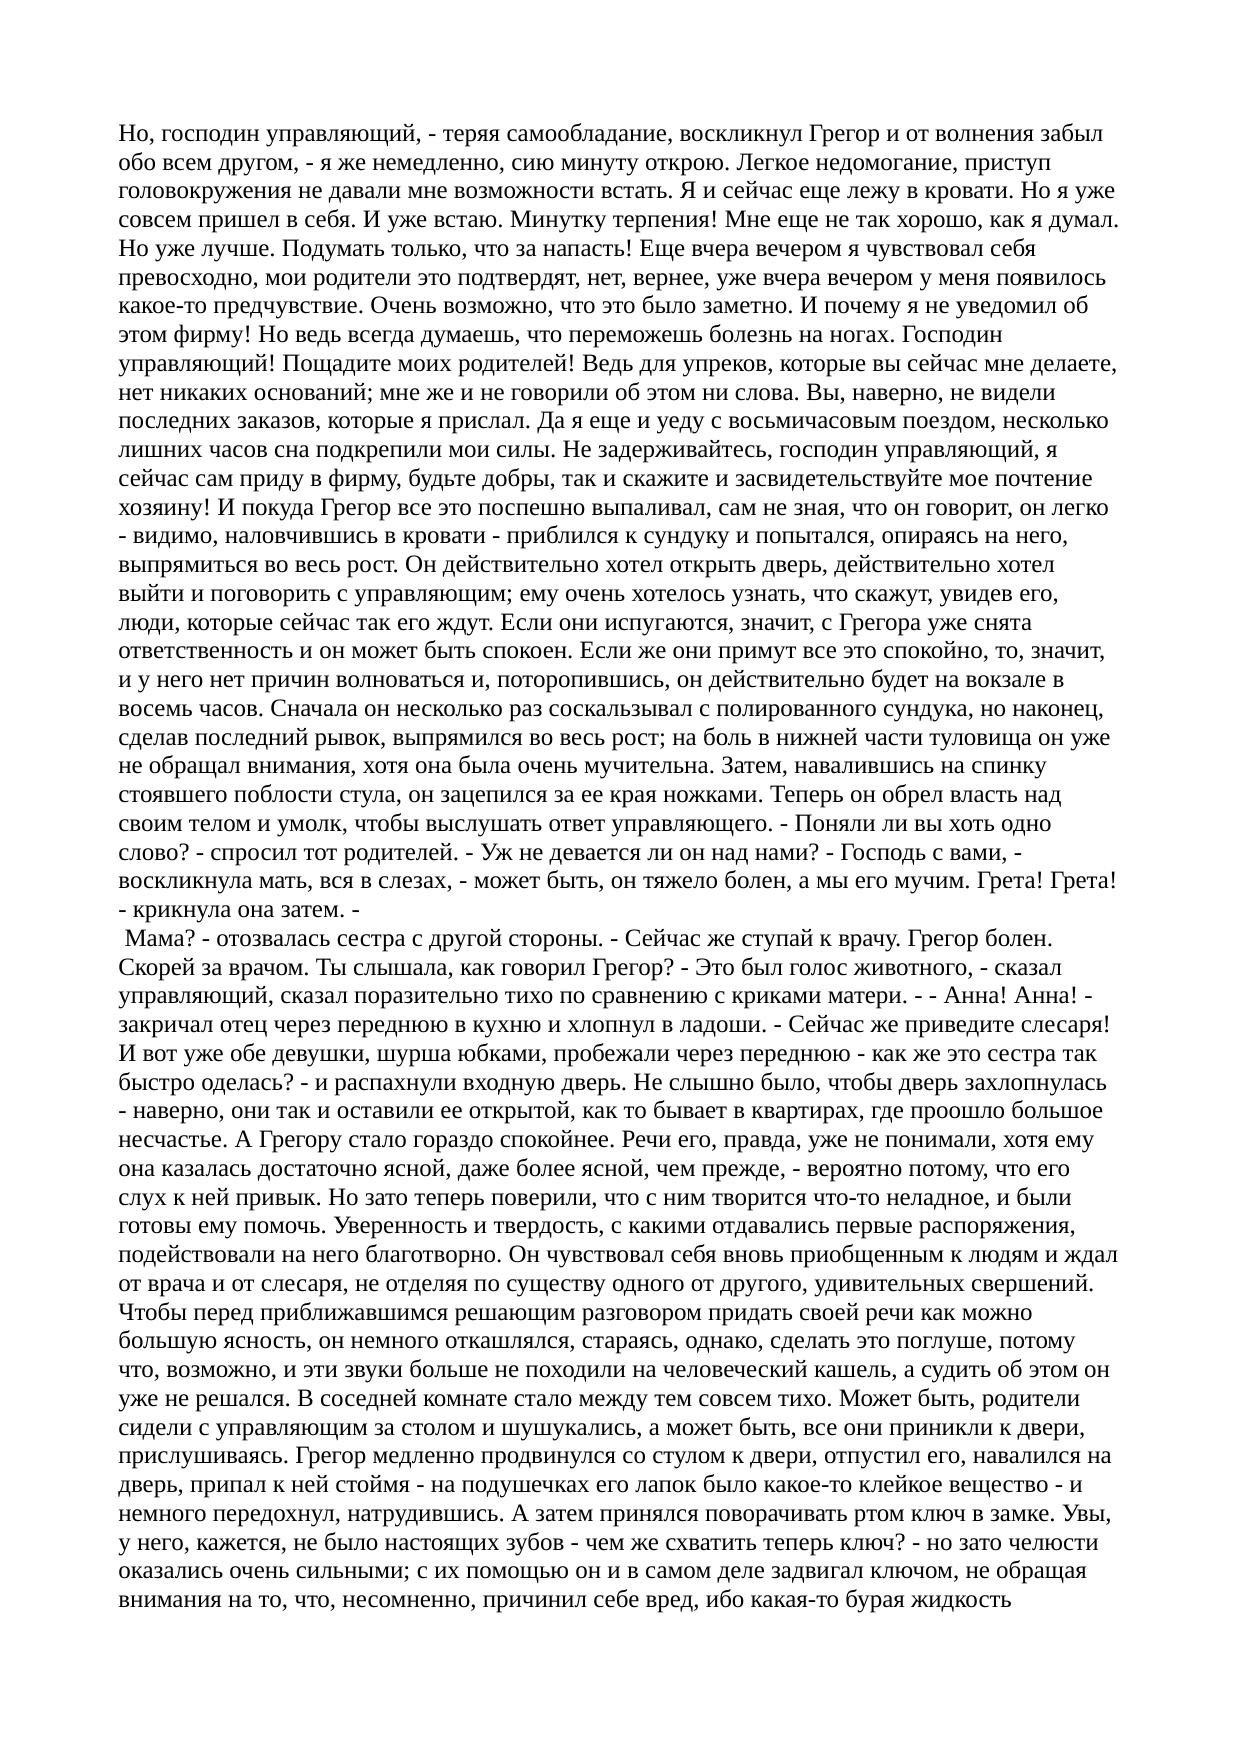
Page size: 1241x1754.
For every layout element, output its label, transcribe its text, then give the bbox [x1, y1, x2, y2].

text - Но, господин управляющий, - теряя самообладание, воскликнул Грегор и от волнения забыл обо всем другом, - я же немедленно, сию минуту открою. Легкое недомогание, приступ головокружения не давали мне возможности встать. Я и сейчас еще лежу в кровати. Но я уже совсем пришел в себя. И уже встаю. Минутку терпения! Мне еще не так хорошо, как я думал. Но уже лучше. Подумать только, что за напасть! Еще вчера вечером я чувствовал себя превосходно, мои родители это подтвердят, нет, вернее, уже вчера вечером у меня появилось какое-то предчувствие. Очень возможно, что это было заметно. И почему я не уведомил об этом фирму! Но ведь всегда думаешь, что переможешь болезнь на ногах. Господин управляющий! Пощадите моих родителей! Ведь для упреков, которые вы сейчас мне делаете, нет никаких оснований; мне же и не говорили об этом ни слова. Вы, наверно, не видели последних заказов, которые я прислал. Да я еще и уеду с восьмичасовым поездом, несколько лишних часов сна подкрепили мои силы. Не задерживайтесь, господин управляющий, я сейчас сам приду в фирму, будьте добры, так и скажите и засвидетельствуйте мое почтение хозяину! И покуда Грегор все это поспешно выпаливал, сам не зная, что он говорит, он легко - видимо, наловчившись в кровати - приблился к сундуку и попытался, опираясь на него, выпрямиться во весь рост. Он действительно хотел открыть дверь, действительно хотел выйти и поговорить с управляющим; ему очень хотелось узнать, что скажут, увидев его, люди, которые сейчас так его ждут. Если они испугаются, значит, с Грегора уже снята ответственность и он может быть спокоен. Если же они примут все это спокойно, то, значит, и у него нет причин волноваться и, поторопившись, он действительно будет на вокзале в восемь часов. Сначала он несколько раз соскальзывал с полированного сундука, но наконец, сделав последний рывок, выпрямился во весь рост; на боль в нижней части туловища он уже не обращал внимания, хотя она была очень мучительна. Затем, навалившись на спинку стоявшего поблости стула, он зацепился за ее края ножками. Теперь он обрел власть над своим телом и умолк, чтобы выслушать ответ управляющего. - Поняли ли вы хоть одно слово? - спросил тот родителей. - Уж не девается ли он над нами? - Господь с вами, - воскликнула мать, вся в слезах, - может быть, он тяжело болен, а мы его мучим. Грета! Грета! - крикнула она затем. - [118, 118, 1122, 923]
text Мама? - отозвалась сестра с другой стороны. - Сейчас же ступай к врачу. Грегор болен. Скорей за врачом. Ты слышала, как говорил Грегор? - Это был голос животного, - сказал управляющий, сказал поразительно тихо по сравнению с криками матери. - - Анна! Анна! - закричал отец через переднюю в кухню и хлопнул в ладоши. - Сейчас же приведите слесаря! И вот уже обе девушки, шурша юбками, пробежали через переднюю - как же это сестра так быстро оделась? - и распахнули входную дверь. Не слышно было, чтобы дверь захлопнулась - наверно, они так и оставили ее открытой, как то бывает в квартирах, где проошло большое несчастье. А Грегору стало гораздо спокойнее. Речи его, правда, уже не понимали, хотя ему она казалась достаточно ясной, даже более ясной, чем прежде, - вероятно потому, что его слух к ней привык. Но зато теперь поверили, что с ним творится что-то неладное, и были готовы ему помочь. Уверенность и твердость, с какими отдавались первые распоряжения, подействовали на него благотворно. Он чувствовал себя вновь приобщенным к людям и ждал от врача и от слесаря, не отделяя по существу одного от другого, удивительных свершений. Чтобы перед приближавшимся решающим разговором придать своей речи как можно большую ясность, он немного откашлялся, стараясь, однако, сделать это поглуше, потому что, возможно, и эти звуки больше не походили на человеческий кашель, а судить об этом он уже не решался. В соседней комнате стало между тем совсем тихо. Может быть, родители сидели с управляющим за столом и шушукались, а может быть, все они приникли к двери, прислушиваясь. Грегор медленно продвинулся со стулом к двери, отпустил его, навалился на дверь, припал к ней стоймя - на подушечках его лапок было какое-то клейкое вещество - и немного передохнул, натрудившись. А затем принялся поворачивать ртом ключ в замке. Увы, у него, кажется, не было настоящих зубов - чем же схватить теперь ключ? - но зато челюсти оказались очень сильными; с их помощью он и в самом деле задвигал ключом, не обращая внимания на то, что, несомненно, причинил себе вред, ибо какая-то бурая жидкость [118, 923, 1122, 1613]
